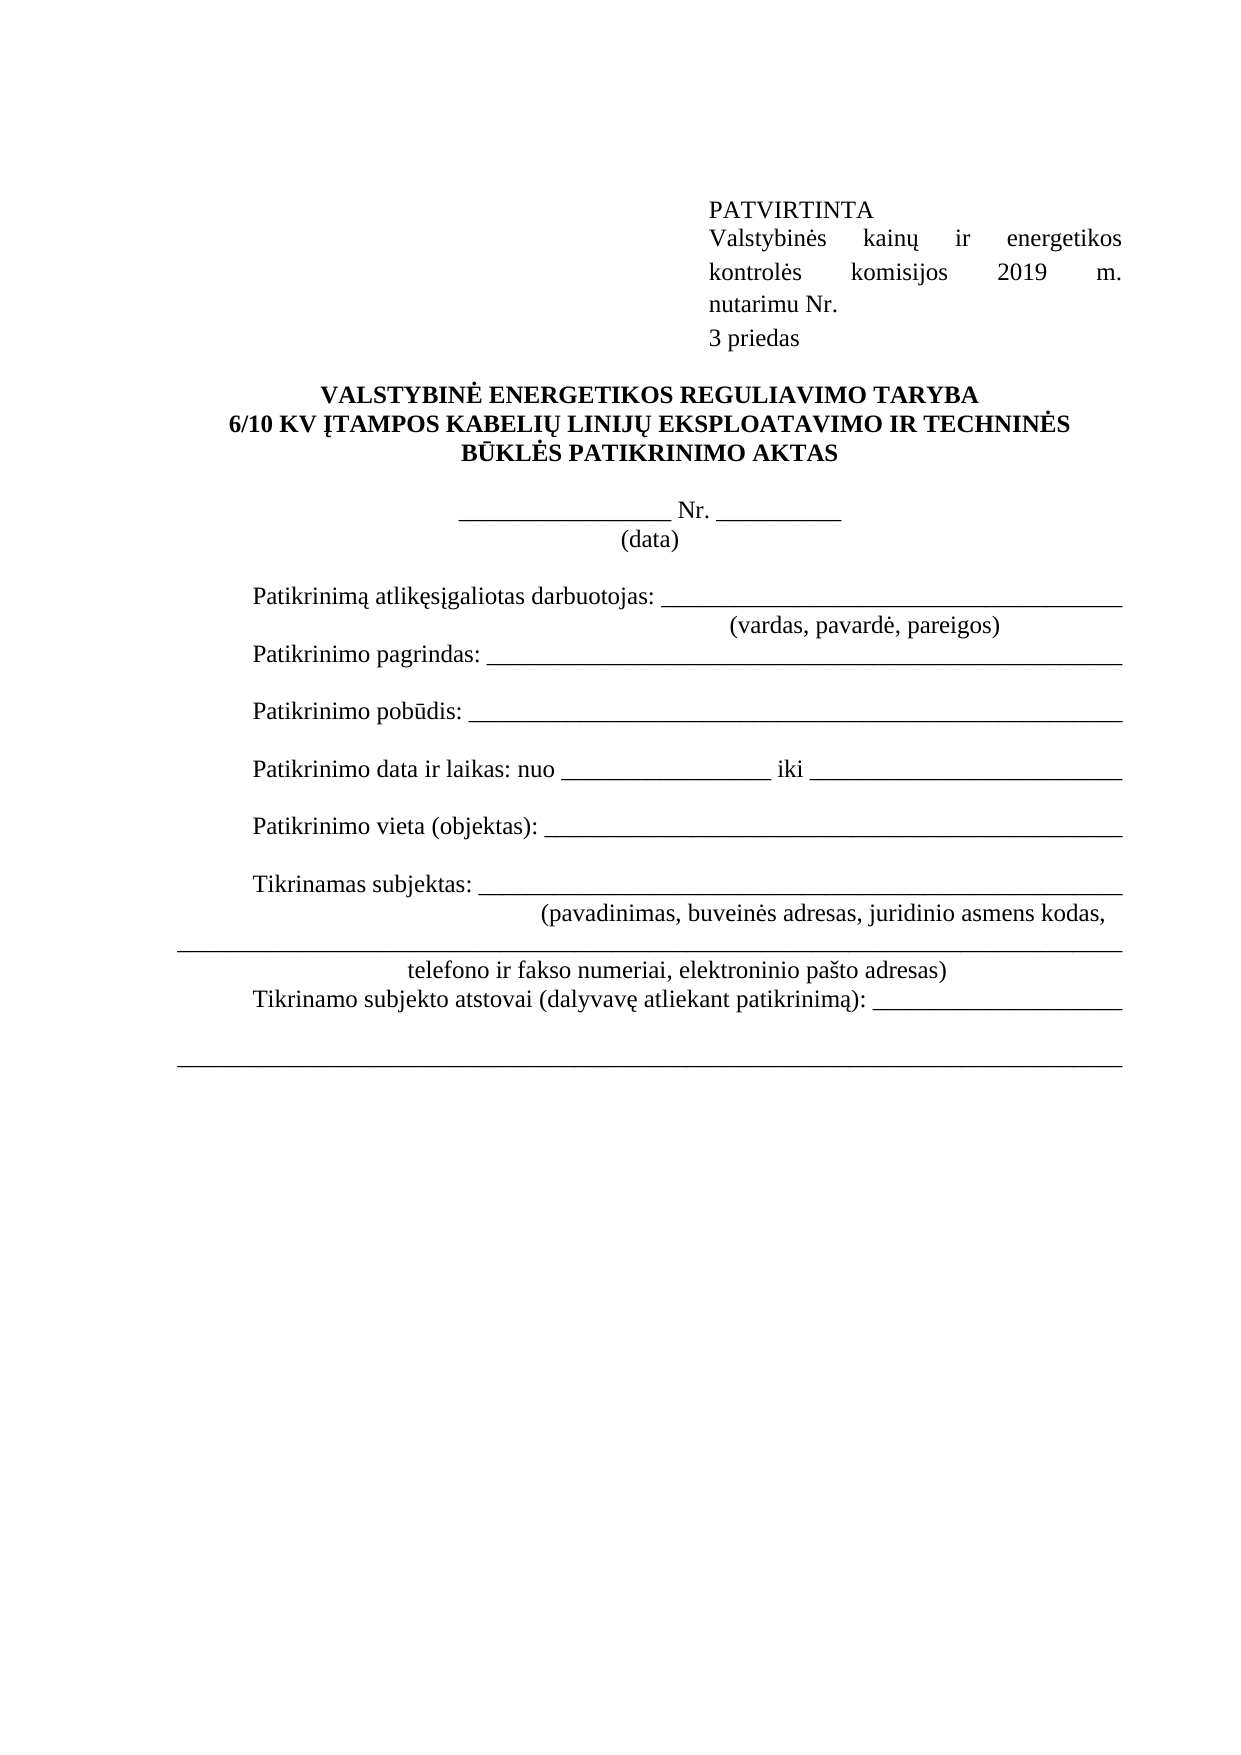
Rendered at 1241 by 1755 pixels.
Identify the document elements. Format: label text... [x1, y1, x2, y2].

text VALSTYBINĖ ENERGETIKOS REGULIAVIMO TARYBA [177, 380, 1122, 409]
text Patikrinimo pobūdis: [177, 696, 1122, 725]
text telefono ir fakso numeriai, elektroninio pašto adresas) [177, 955, 1122, 984]
text (vardas, pavardė, pareigos) [177, 610, 1122, 639]
text _________________ Nr. __________ [177, 495, 1122, 524]
text 3 priedas [709, 323, 1122, 351]
text PATVIRTINTA [709, 195, 1122, 223]
text Tikrinamo subjekto atstovai (dalyvavę atliekant patikrinimą): [177, 984, 1122, 1013]
text Patikrinimo vieta (objektas): [177, 811, 1122, 840]
text (pavadinimas, buveinės adresas, juridinio asmens kodas, [177, 898, 1122, 926]
text Patikrinimą atlikęsįgaliotas darbuotojas: [177, 581, 1122, 610]
text Patikrinimo pagrindas: [177, 639, 1122, 668]
text Tikrinamas subjektas: [177, 869, 1122, 898]
text Patikrinimo data ir laikas: nuo iki _________________________ [177, 754, 1122, 783]
text (data) [177, 524, 1122, 553]
text 6/10 KV ĮTAMPOS KABELIŲ LINIJŲ EKSPLOATAVIMO IR TECHNINĖS BŪKLĖS PATIKRINIMO AKTAS [177, 409, 1122, 466]
text Valstybinės kainų ir energetikos kontrolės komisijos 2019 m. nutarimu Nr. [709, 223, 1122, 318]
